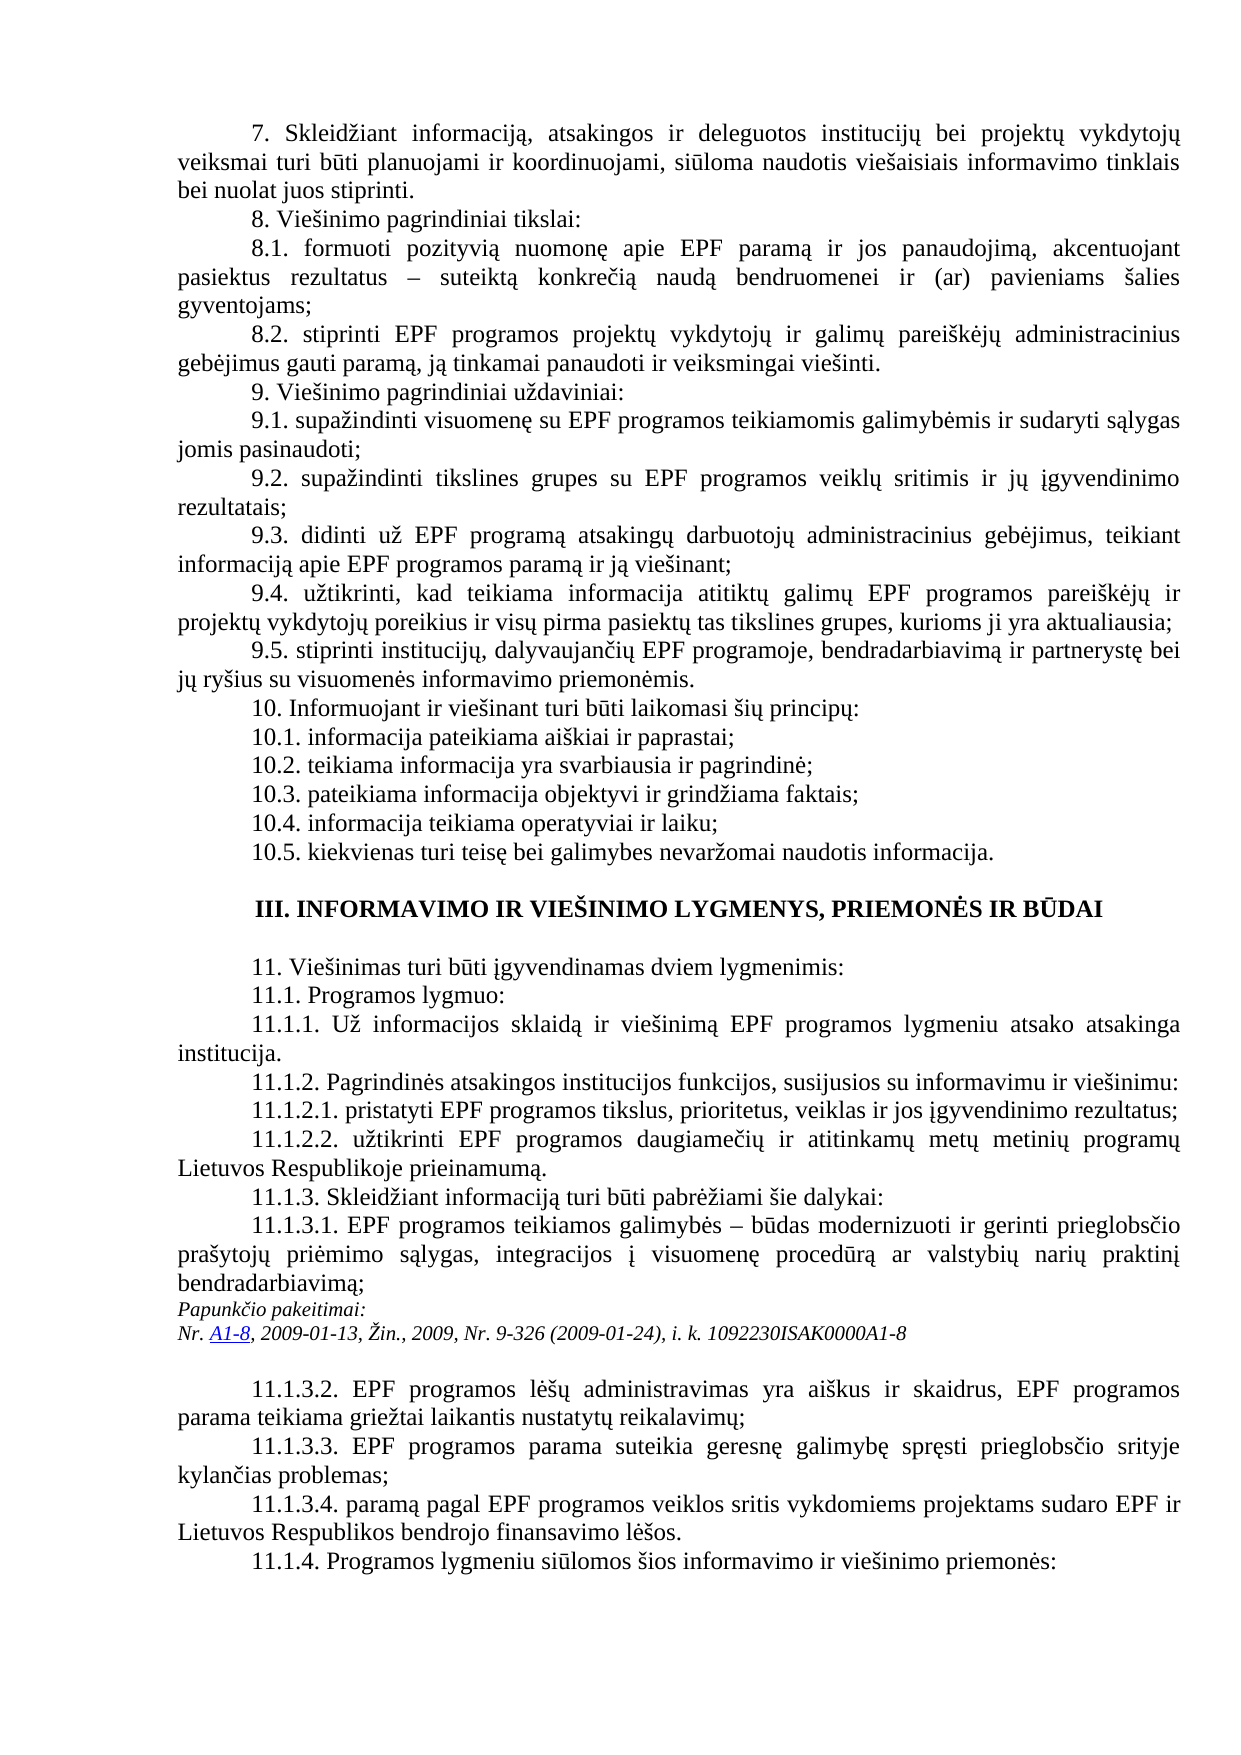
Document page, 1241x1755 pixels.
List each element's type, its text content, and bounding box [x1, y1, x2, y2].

text 7. Skleidžiant informaciją, atsakingos ir deleguotos institucijų bei projektų vykdytojų veiksmai turi būti planuojami ir koordinuojami, siūloma naudotis viešaisiais informavimo tinklais bei nuolat juos stiprinti. [177, 118, 1181, 204]
text Papunkčio pakeitimai: [177, 1297, 1181, 1321]
text 10.1. informacija pateikiama aiškiai ir paprastai; [177, 722, 1181, 751]
text 11. Viešinimas turi būti įgyvendinamas dviem lygmenimis: [177, 952, 1181, 981]
text 9.5. stiprinti institucijų, dalyvaujančių EPF programoje, bendradarbiavimą ir partnerystę bei jų ryšius su visuomenės informavimo priemonėmis. [177, 636, 1181, 693]
text Nr. A1-8, 2009-01-13, Žin., 2009, Nr. 9-326 (2009-01-24), i. k. 1092230ISAK0000A1-8 [177, 1321, 1181, 1345]
text 10. Informuojant ir viešinant turi būti laikomasi šių principų: [177, 693, 1181, 722]
text 11.1.2.2. užtikrinti EPF programos daugiamečių ir atitinkamų metų metinių programų Lietuvos Respublikoje prieinamumą. [177, 1124, 1181, 1182]
text 9.1. supažindinti visuomenę su EPF programos teikiamomis galimybėmis ir sudaryti sąlygas jomis pasinaudoti; [177, 406, 1181, 463]
text 11.1.3.1. EPF programos teikiamos galimybės – būdas modernizuoti ir gerinti prieglobsčio prašytojų priėmimo sąlygas, integracijos į visuomenę procedūrą ar valstybių narių praktinį bendradarbiavimą; [177, 1211, 1181, 1297]
text 10.3. pateikiama informacija objektyvi ir grindžiama faktais; [177, 779, 1181, 808]
text 11.1.3. Skleidžiant informaciją turi būti pabrėžiami šie dalykai: [177, 1182, 1181, 1211]
text 8.2. stiprinti EPF programos projektų vykdytojų ir galimų pareiškėjų administracinius gebėjimus gauti paramą, ją tinkamai panaudoti ir veiksmingai viešinti. [177, 319, 1181, 377]
text 9.2. supažindinti tikslines grupes su EPF programos veiklų sritimis ir jų įgyvendinimo rezultatais; [177, 463, 1181, 521]
text 10.5. kiekvienas turi teisę bei galimybes nevaržomai naudotis informacija. [177, 837, 1181, 866]
text 10.2. teikiama informacija yra svarbiausia ir pagrindinė; [177, 751, 1181, 779]
text 9. Viešinimo pagrindiniai uždaviniai: [177, 377, 1181, 406]
text 11.1.3.3. EPF programos parama suteikia geresnę galimybę spręsti prieglobsčio srityje kylančias problemas; [177, 1431, 1181, 1489]
text 8.1. formuoti pozityvią nuomonę apie EPF paramą ir jos panaudojimą, akcentuojant pasiektus rezultatus – suteiktą konkrečią naudą bendruomenei ir (ar) pavieniams šalies gyventojams; [177, 233, 1181, 319]
text 11.1.2.1. pristatyti EPF programos tikslus, prioritetus, veiklas ir jos įgyvendinimo rezultatus; [177, 1096, 1181, 1124]
text 11.1.3.2. EPF programos lėšų administravimas yra aiškus ir skaidrus, EPF programos parama teikiama griežtai laikantis nustatytų reikalavimų; [177, 1374, 1181, 1431]
text 8. Viešinimo pagrindiniai tikslai: [177, 204, 1181, 233]
text 11.1.3.4. paramą pagal EPF programos veiklos sritis vykdomiems projektams sudaro EPF ir Lietuvos Respublikos bendrojo finansavimo lėšos. [177, 1489, 1181, 1546]
text 9.4. užtikrinti, kad teikiama informacija atitiktų galimų EPF programos pareiškėjų ir projektų vykdytojų poreikius ir visų pirma pasiektų tas tikslines grupes, kurioms ji yra aktualiausia; [177, 578, 1181, 636]
text 10.4. informacija teikiama operatyviai ir laiku; [177, 808, 1181, 837]
text III. INFORMAVIMO IR VIEŠINIMO LYGMENYS, PRIEMONĖS IR BŪDAI [177, 894, 1181, 923]
text 11.1.1. Už informacijos sklaidą ir viešinimą EPF programos lygmeniu atsako atsakinga institucija. [177, 1009, 1181, 1067]
text 11.1. Programos lygmuo: [177, 981, 1181, 1009]
text 11.1.2. Pagrindinės atsakingos institucijos funkcijos, susijusios su informavimu ir viešinimu: [177, 1067, 1181, 1096]
text 9.3. didinti už EPF programą atsakingų darbuotojų administracinius gebėjimus, teikiant informaciją apie EPF programos paramą ir ją viešinant; [177, 521, 1181, 578]
text 11.1.4. Programos lygmeniu siūlomos šios informavimo ir viešinimo priemonės: [177, 1546, 1181, 1575]
